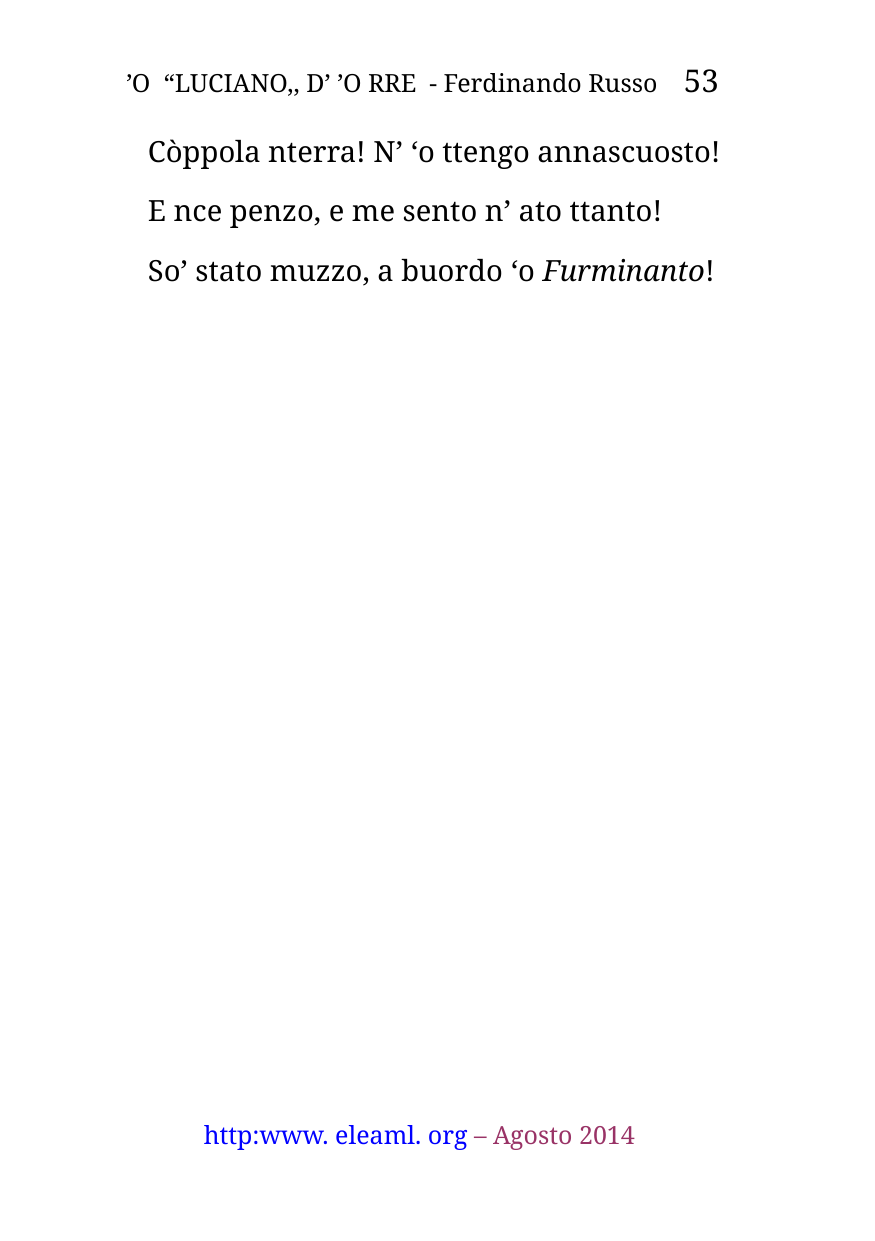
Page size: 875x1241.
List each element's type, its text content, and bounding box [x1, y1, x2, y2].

text E nce penzo, e me sento n’ ato ttanto! [118, 191, 726, 230]
text So’ stato muzzo, a buordo ‘o Furminanto! [118, 250, 726, 290]
text Còppola nterra! N’ ‘o ttengo annascuosto! [118, 131, 726, 171]
